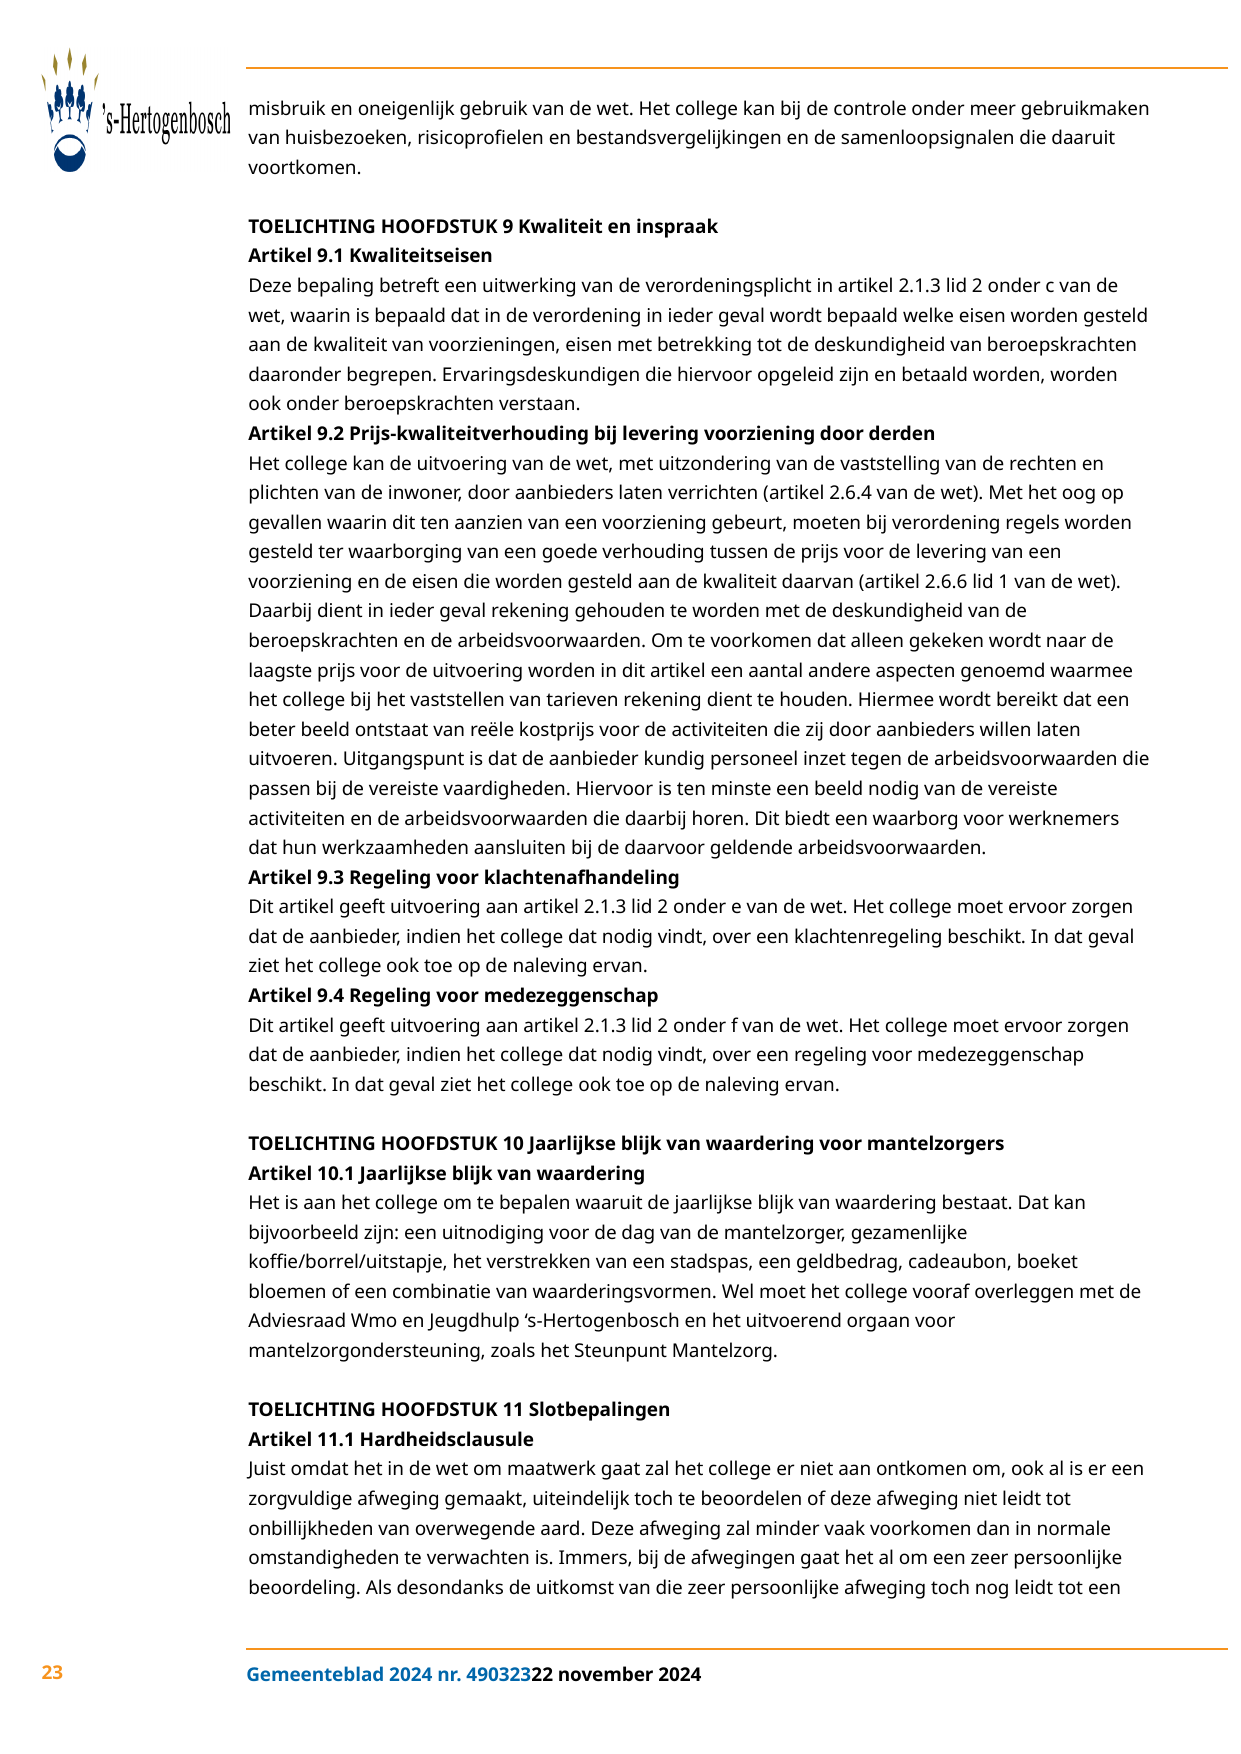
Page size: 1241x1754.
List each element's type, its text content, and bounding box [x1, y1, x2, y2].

picture [41, 47, 231, 172]
text TOELICHTING HOOFDSTUK 9 Kwaliteit en inspraak [248, 213, 1152, 239]
text Artikel 10.1 Jaarlijkse blijk van waardering [248, 1160, 1152, 1186]
text Artikel 11.1 Hardheidsclausule [248, 1426, 1152, 1452]
text Artikel 9.3 Regeling voor klachtenafhandeling [248, 864, 1152, 890]
text Dit artikel geeft uitvoering aan artikel 2.1.3 lid 2 onder f van de wet. Het college moet ervoor zorgen dat de aanbieder, indien het college dat nodig vindt, over een regeling voor medezeggenschap beschikt. In dat geval ziet het college ook toe op de naleving ervan. [248, 1012, 1152, 1097]
text Juist omdat het in de wet om maatwerk gaat zal het college er niet aan ontkomen om, ook al is er een zorgvuldige afweging gemaakt, uiteindelijk toch te beoordelen of deze afweging niet leidt tot onbillijkheden van overwegende aard. Deze afweging zal minder vaak voorkomen dan in normale omstandigheden te verwachten is. Immers, bij de afwegingen gaat het al om een zeer persoonlijke beoordeling. Als desondanks de uitkomst van die zeer persoonlijke afweging toch nog leidt tot een [248, 1456, 1152, 1600]
text Het is aan het college om te bepalen waaruit de jaarlijkse blijk van waardering bestaat. Dat kan bijvoorbeeld zijn: een uitnodiging voor de dag van de mantelzorger, gezamenlijke koffie/borrel/uitstapje, het verstrekken van een stadspas, een geldbedrag, cadeaubon, boeket bloemen of een combinatie van waarderingsvormen. Wel moet het college vooraf overleggen met de Adviesraad Wmo en Jeugdhulp ‘s-Hertogenbosch en het uitvoerend orgaan voor mantelzorgondersteuning, zoals het Steunpunt Mantelzorg. [248, 1189, 1152, 1363]
text TOELICHTING HOOFDSTUK 11 Slotbepalingen [248, 1396, 1152, 1422]
text Dit artikel geeft uitvoering aan artikel 2.1.3 lid 2 onder e van de wet. Het college moet ervoor zorgen dat de aanbieder, indien het college dat nodig vindt, over een klachtenregeling beschikt. In dat geval ziet het college ook toe op de naleving ervan. [248, 893, 1152, 978]
text Het college kan de uitvoering van de wet, met uitzondering van de vaststelling van de rechten en plichten van de inwoner, door aanbieders laten verrichten (artikel 2.6.4 van de wet). Met het oog op gevallen waarin dit ten aanzien van een voorziening gebeurt, moeten bij verordening regels worden gesteld ter waarborging van een goede verhouding tussen de prijs voor de levering van een voorziening en de eisen die worden gesteld aan de kwaliteit daarvan (artikel 2.6.6 lid 1 van de wet). Daarbij dient in ieder geval rekening gehouden te worden met de deskundigheid van de beroepskrachten en de arbeidsvoorwaarden. Om te voorkomen dat alleen gekeken wordt naar de laagste prijs voor de uitvoering worden in dit artikel een aantal andere aspecten genoemd waarmee het college bij het vaststellen van tarieven rekening dient te houden. Hiermee wordt bereikt dat een beter beeld ontstaat van reële kostprijs voor de activiteiten die zij door aanbieders willen laten uitvoeren. Uitgangspunt is dat de aanbieder kundig personeel inzet tegen de arbeidsvoorwaarden die passen bij de vereiste vaardigheden. Hiervoor is ten minste een beeld nodig van de vereiste activiteiten en de arbeidsvoorwaarden die daarbij horen. Dit biedt een waarborg voor werknemers dat hun werkzaamheden aansluiten bij de daarvoor geldende arbeidsvoorwaarden. [248, 450, 1152, 860]
text misbruik en oneigenlijk gebruik van de wet. Het college kan bij de controle onder meer gebruikmaken van huisbezoeken, risicoprofielen en bestandsvergelijkingen en de samenloopsignalen die daaruit voortkomen. [248, 95, 1152, 180]
text Deze bepaling betreft een uitwerking van de verordeningsplicht in artikel 2.1.3 lid 2 onder c van de wet, waarin is bepaald dat in de verordening in ieder geval wordt bepaald welke eisen worden gesteld aan de kwaliteit van voorzieningen, eisen met betrekking tot de deskundigheid van beroepskrachten daaronder begrepen. Ervaringsdeskundigen die hiervoor opgeleid zijn en betaald worden, worden ook onder beroepskrachten verstaan. [248, 272, 1152, 416]
text Artikel 9.2 Prijs-kwaliteitverhouding bij levering voorziening door derden [248, 420, 1152, 446]
text Artikel 9.1 Kwaliteitseisen [248, 243, 1152, 268]
text TOELICHTING HOOFDSTUK 10 Jaarlijkse blijk van waardering voor mantelzorgers [248, 1130, 1152, 1156]
text Artikel 9.4 Regeling voor medezeggenschap [248, 982, 1152, 1008]
